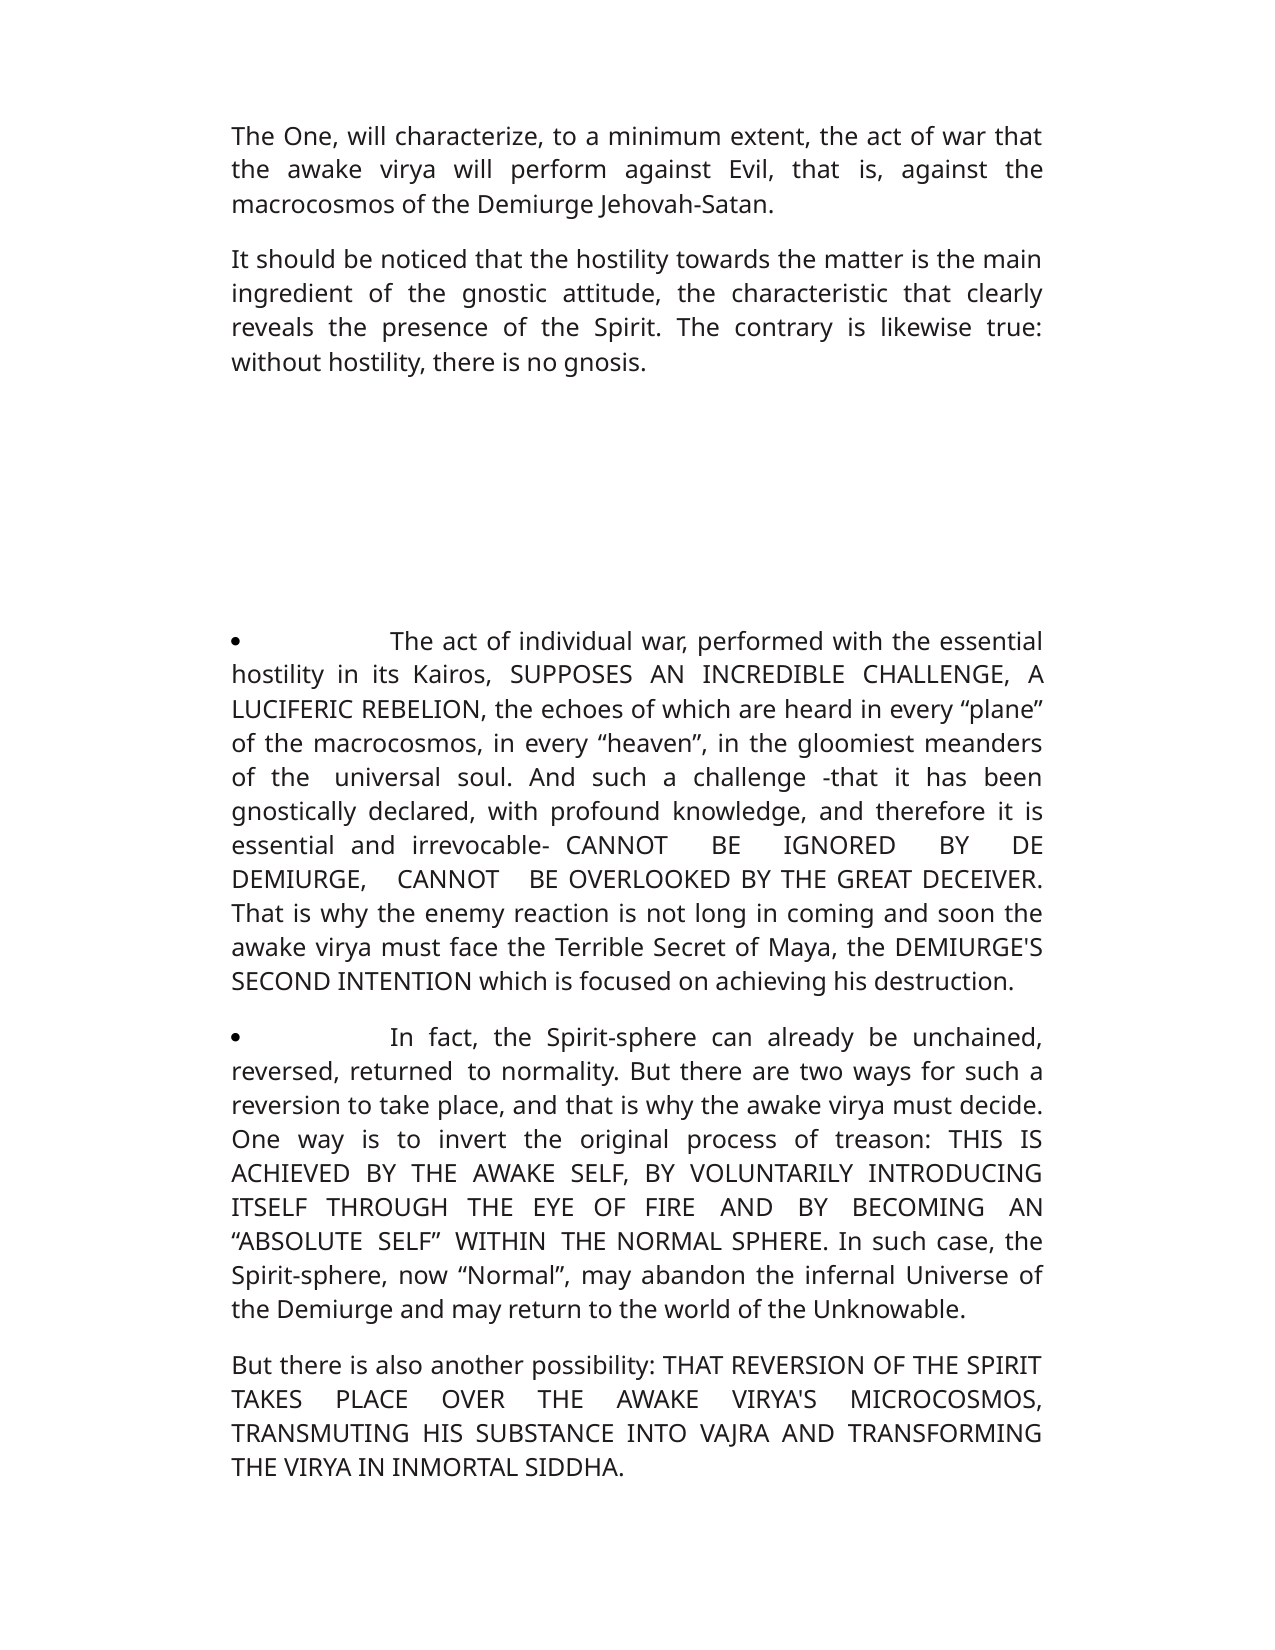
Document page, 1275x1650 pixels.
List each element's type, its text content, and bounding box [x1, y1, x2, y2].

list In fact, the Spirit-sphere can already be unchained, reversed, returned to normality. But there are two ways for such a reversion to take place, and that is why the awake virya must decide. One way is to invert the original process of treason: THIS IS ACHIEVED BY THE AWAKE SELF, BY VOLUNTARILY INTRODUCING ITSELF THROUGH THE EYE OF FIRE AND BY BECOMING AN “ABSOLUTE SELF” WITHIN THE NORMAL SPHERE. In such case, the Spirit-sphere, now “Normal”, may abandon the infernal Universe of the Demiurge and may return to the world of the Unknowable. [231, 1019, 1044, 1326]
list The act of individual war, performed with the essential hostility in its Kairos, SUPPOSES AN INCREDIBLE CHALLENGE, A LUCIFERIC REBELION, the echoes of which are heard in every “plane” of the macrocosmos, in every “heaven”, in the gloomiest meanders of the universal soul. And such a challenge -that it has been gnostically declared, with profound knowledge, and therefore it is essential and irrevocable- CANNOT BE IGNORED BY DE DEMIURGE, CANNOT BE OVERLOOKED BY THE GREAT DECEIVER. That is why the enemy reaction is not long in coming and soon the awake virya must face the Terrible Secret of Maya, the DEMIURGE'S SECOND INTENTION which is focused on achieving his destruction. [231, 623, 1044, 998]
text But there is also another possibility: THAT REVERSION OF THE SPIRIT TAKES PLACE OVER THE AWAKE VIRYA'S MICROCOSMOS, TRANSMUTING HIS SUBSTANCE INTO VAJRA AND TRANSFORMING THE VIRYA IN INMORTAL SIDDHA. [231, 1348, 1043, 1484]
list The One, will characterize, to a minimum extent, the act of war that the awake virya will perform against Evil, that is, against the macrocosmos of the Demiurge Jehovah-Satan. [231, 118, 1044, 220]
text It should be noticed that the hostility towards the matter is the main ingredient of the gnostic attitude, the characteristic that clearly reveals the presence of the Spirit. The contrary is likewise true: without hostility, there is no gnosis. [231, 242, 1044, 378]
